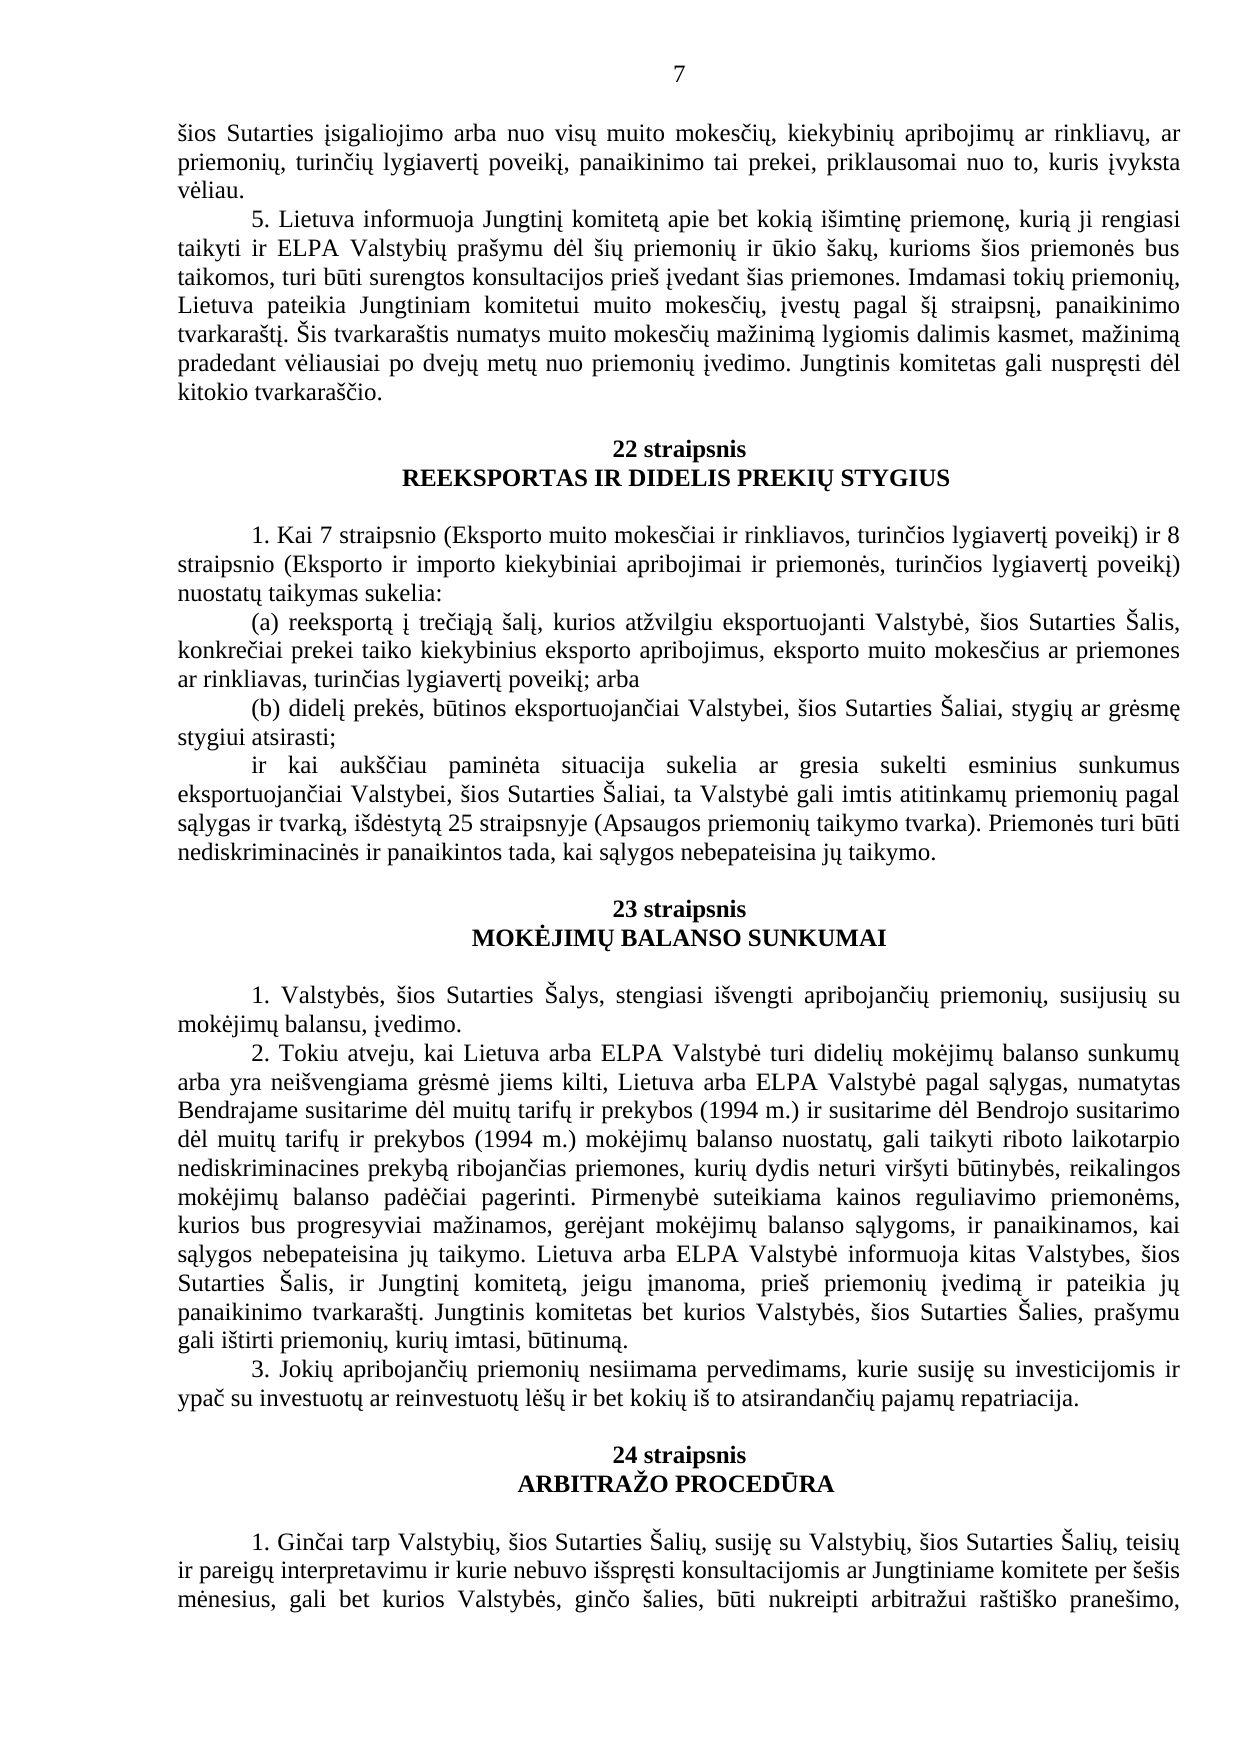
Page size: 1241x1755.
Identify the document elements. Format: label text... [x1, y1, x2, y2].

text 1. Kai 7 straipsnio (Eksporto muito mokesčiai ir rinkliavos, turinčios lygiavertį poveikį) ir 8 straipsnio (Eksporto ir importo kiekybiniai apribojimai ir priemonės, turinčios lygiavertį poveikį) nuostatų taikymas sukelia: [177, 521, 1181, 607]
text MOKĖJIMŲ BALANSO SUNKUMAI [177, 923, 1181, 952]
text REEKSPORTAS IR DIDELIS PREKIŲ STYGIUS [177, 463, 1181, 492]
text 1. Valstybės, šios Sutarties Šalys, stengiasi išvengti apribojančių priemonių, susijusių su mokėjimų balansu, įvedimo. [177, 981, 1181, 1038]
text ir kai aukščiau paminėta situacija sukelia ar gresia sukelti esminius sunkumus eksportuojančiai Valstybei, šios Sutarties Šaliai, ta Valstybė gali imtis atitinkamų priemonių pagal sąlygas ir tvarką, išdėstytą 25 straipsnyje (Apsaugos priemonių taikymo tvarka). Priemonės turi būti nediskriminacinės ir panaikintos tada, kai sąlygos nebepateisina jų taikymo. [177, 751, 1181, 866]
text 3. Jokių apribojančių priemonių nesiimama pervedimams, kurie susiję su investicijomis ir ypač su investuotų ar reinvestuotų lėšų ir bet kokių iš to atsirandančių pajamų repatriacija. [177, 1354, 1181, 1412]
text 5. Lietuva informuoja Jungtinį komitetą apie bet kokią išimtinę priemonę, kurią ji rengiasi taikyti ir ELPA Valstybių prašymu dėl šių priemonių ir ūkio šakų, kurioms šios priemonės bus taikomos, turi būti surengtos konsultacijos prieš įvedant šias priemones. Imdamasi tokių priemonių, Lietuva pateikia Jungtiniam komitetui muito mokesčių, įvestų pagal šį straipsnį, panaikinimo tvarkaraštį. Šis tvarkaraštis numatys muito mokesčių mažinimą lygiomis dalimis kasmet, mažinimą pradedant vėliausiai po dvejų metų nuo priemonių įvedimo. Jungtinis komitetas gali nuspręsti dėl kitokio tvarkaraščio. [177, 204, 1181, 406]
text ARBITRAŽO PROCEDŪRA [177, 1469, 1181, 1498]
text (a) reeksportą į trečiąją šalį, kurios atžvilgiu eksportuojanti Valstybė, šios Sutarties Šalis, konkrečiai prekei taiko kiekybinius eksporto apribojimus, eksporto muito mokesčius ar priemones ar rinkliavas, turinčias lygiavertį poveikį; arba [177, 607, 1181, 693]
text 2. Tokiu atveju, kai Lietuva arba ELPA Valstybė turi didelių mokėjimų balanso sunkumų arba yra neišvengiama grėsmė jiems kilti, Lietuva arba ELPA Valstybė pagal sąlygas, numatytas Bendrajame susitarime dėl muitų tarifų ir prekybos (1994 m.) ir susitarime dėl Bendrojo susitarimo dėl muitų tarifų ir prekybos (1994 m.) mokėjimų balanso nuostatų, gali taikyti riboto laikotarpio nediskriminacines prekybą ribojančias priemones, kurių dydis neturi viršyti būtinybės, reikalingos mokėjimų balanso padėčiai pagerinti. Pirmenybė suteikiama kainos reguliavimo priemonėms, kurios bus progresyviai mažinamos, gerėjant mokėjimų balanso sąlygoms, ir panaikinamos, kai sąlygos nebepateisina jų taikymo. Lietuva arba ELPA Valstybė informuoja kitas Valstybes, šios Sutarties Šalis, ir Jungtinį komitetą, jeigu įmanoma, prieš priemonių įvedimą ir pateikia jų panaikinimo tvarkaraštį. Jungtinis komitetas bet kurios Valstybės, šios Sutarties Šalies, prašymu gali ištirti priemonių, kurių imtasi, būtinumą. [177, 1038, 1181, 1354]
text šios Sutarties įsigaliojimo arba nuo visų muito mokesčių, kiekybinių apribojimų ar rinkliavų, ar priemonių, turinčių lygiavertį poveikį, panaikinimo tai prekei, priklausomai nuo to, kuris įvyksta vėliau. [177, 118, 1181, 204]
text 23 straipsnis [177, 894, 1181, 923]
text (b) didelį prekės, būtinos eksportuojančiai Valstybei, šios Sutarties Šaliai, stygių ar grėsmę stygiui atsirasti; [177, 693, 1181, 751]
text 1. Ginčai tarp Valstybių, šios Sutarties Šalių, susiję su Valstybių, šios Sutarties Šalių, teisių ir pareigų interpretavimu ir kurie nebuvo išspręsti konsultacijomis ar Jungtiniame komitete per šešis mėnesius, gali bet kurios Valstybės, ginčo šalies, būti nukreipti arbitražui raštiško pranešimo, [177, 1527, 1181, 1613]
text 22 straipsnis [177, 434, 1181, 463]
text 24 straipsnis [177, 1441, 1181, 1469]
